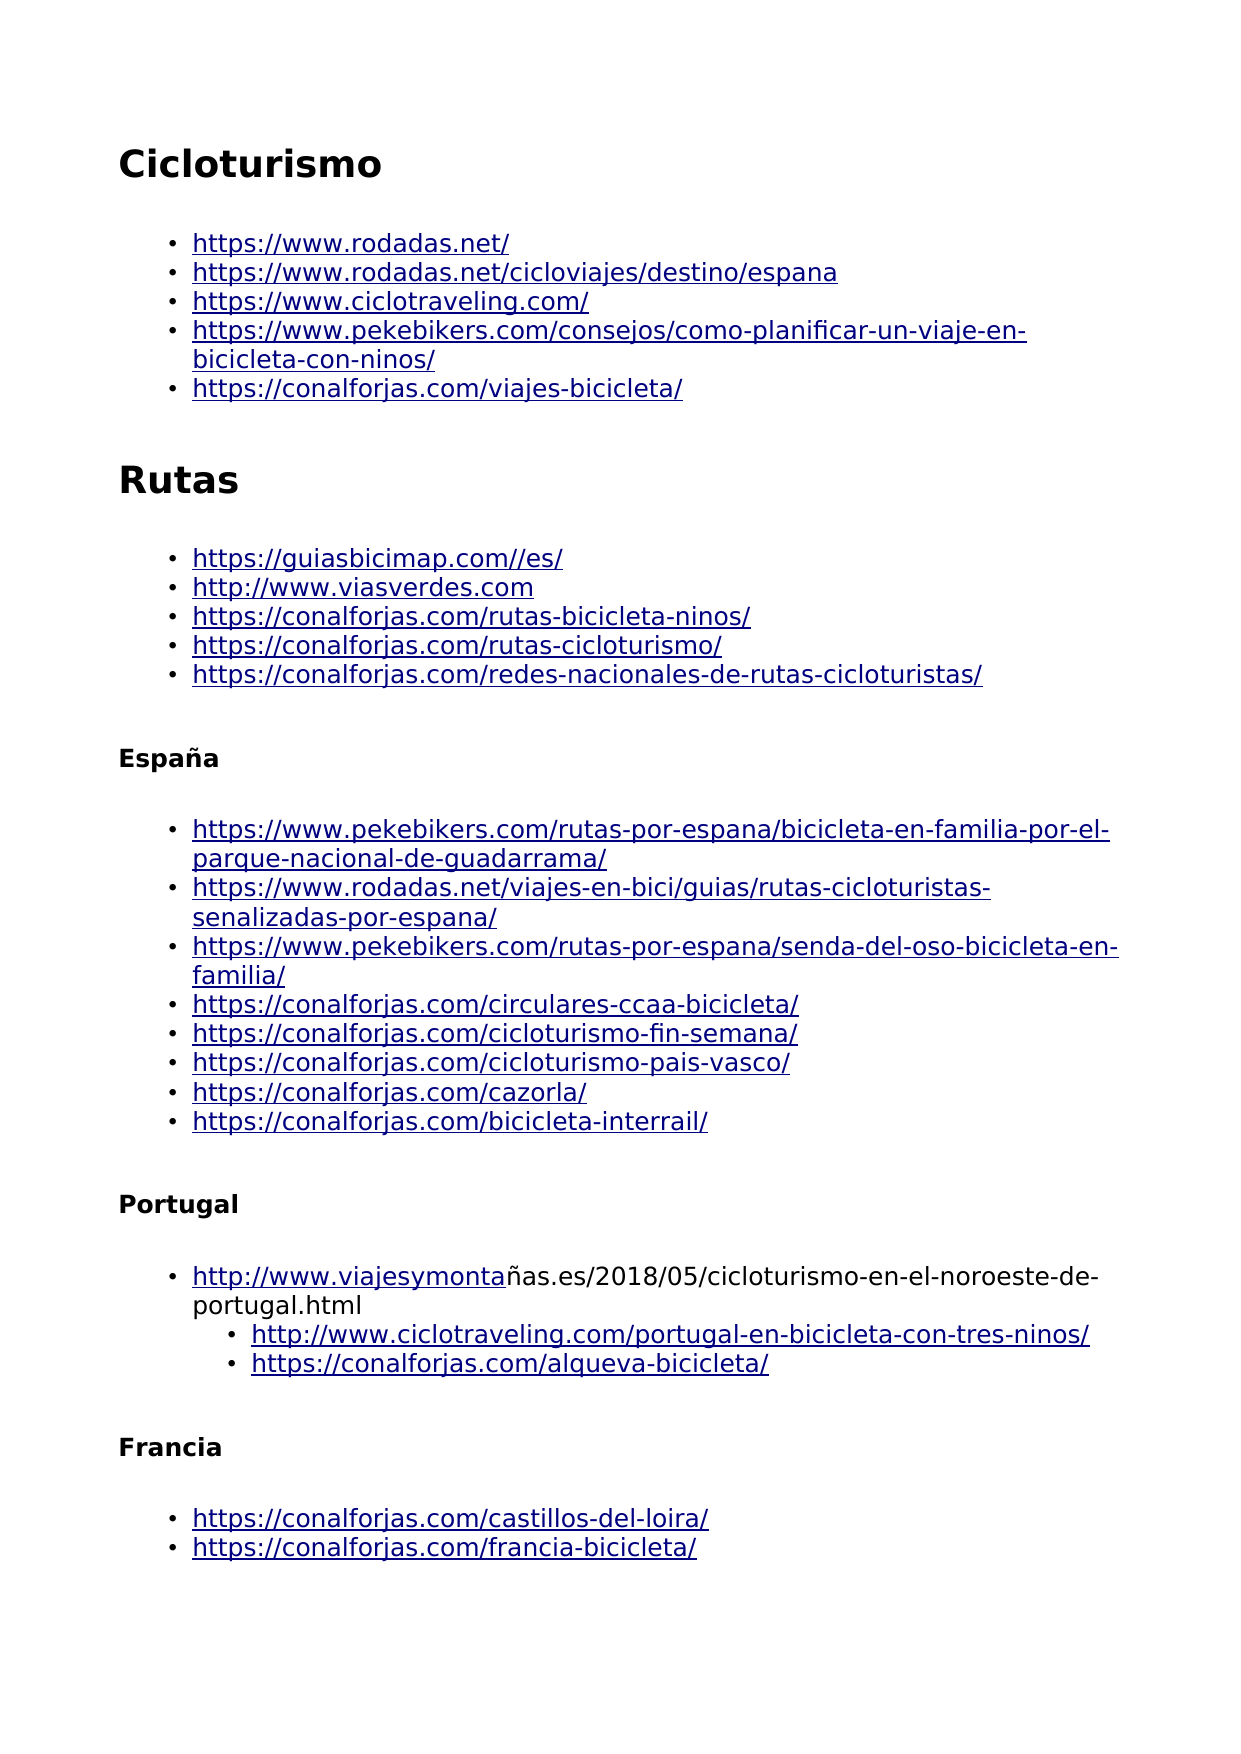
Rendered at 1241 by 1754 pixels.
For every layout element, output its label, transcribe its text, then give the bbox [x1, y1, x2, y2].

subtitle Francia [118, 1433, 1122, 1462]
list https://conalforjas.com/castillos-del-loira/ [177, 1504, 1122, 1533]
subtitle España [118, 744, 1122, 773]
list https://conalforjas.com/rutas-bicicleta-ninos/ [177, 602, 1122, 631]
list https://conalforjas.com/cicloturismo-pais-vasco/ [177, 1049, 1122, 1078]
list https://conalforjas.com/cazorla/ [177, 1078, 1122, 1107]
subtitle Cicloturismo [118, 143, 1122, 187]
list https://www.ciclotraveling.com/ [177, 287, 1122, 316]
list https://www.rodadas.net/cicloviajes/destino/espana [177, 258, 1122, 287]
list https://conalforjas.com/redes-nacionales-de-rutas-cicloturistas/ [177, 661, 1122, 690]
list https://www.pekebikers.com/consejos/como-planificar-un-viaje-en-bicicleta-con-ninos/ [177, 316, 1122, 374]
list https://www.rodadas.net/ [177, 229, 1122, 258]
list https://guiasbicimap.com//es/ [177, 544, 1122, 573]
list http://www.viajesymontañas.es/2018/05/cicloturismo-en-el-noroeste-de-portugal.html [177, 1262, 1122, 1320]
list https://www.pekebikers.com/rutas-por-espana/bicicleta-en-familia-por-el-parque-nacional-de-guadarrama/ [177, 815, 1122, 874]
list https://conalforjas.com/bicicleta-interrail/ [177, 1107, 1122, 1136]
list http://www.ciclotraveling.com/portugal-en-bicicleta-con-tres-ninos/ [236, 1320, 1122, 1349]
list https://www.pekebikers.com/rutas-por-espana/senda-del-oso-bicicleta-en-familia/ [177, 932, 1122, 990]
list https://conalforjas.com/francia-bicicleta/ [177, 1533, 1122, 1562]
list https://conalforjas.com/alqueva-bicicleta/ [236, 1349, 1122, 1378]
subtitle Rutas [118, 458, 1122, 502]
list https://conalforjas.com/cicloturismo-fin-semana/ [177, 1019, 1122, 1049]
list https://conalforjas.com/viajes-bicicleta/ [177, 374, 1122, 404]
list http://www.viasverdes.com [177, 573, 1122, 602]
subtitle Portugal [118, 1191, 1122, 1220]
list https://www.rodadas.net/viajes-en-bici/guias/rutas-cicloturistas-senalizadas-por-espana/ [177, 874, 1122, 932]
list https://conalforjas.com/circulares-ccaa-bicicleta/ [177, 990, 1122, 1019]
list https://conalforjas.com/rutas-cicloturismo/ [177, 631, 1122, 661]
